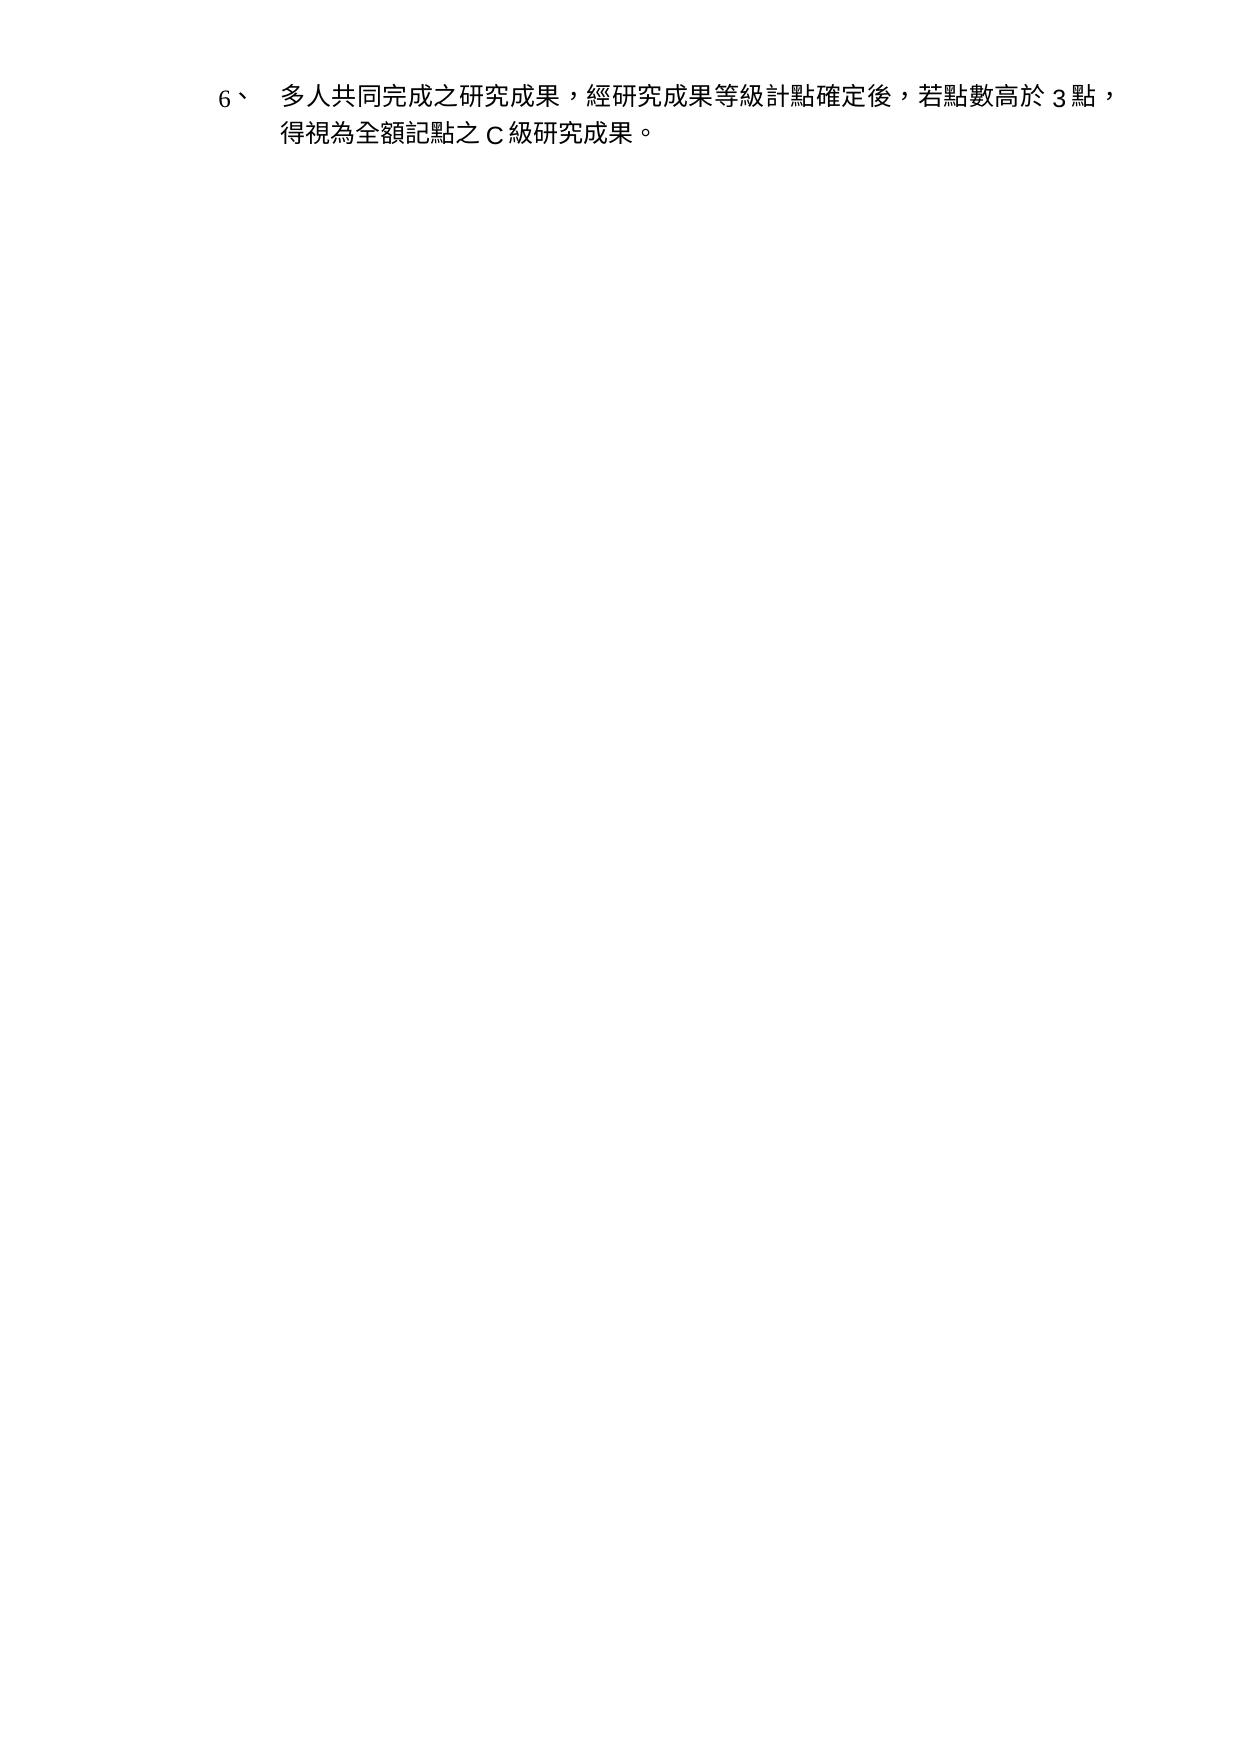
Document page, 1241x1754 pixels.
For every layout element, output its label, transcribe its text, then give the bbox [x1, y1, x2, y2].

list 多人共同完成之研究成果，經研究成果等級計點確定後，若點數高於3點，得視為全額記點之C級研究成果。 [218, 75, 1122, 150]
